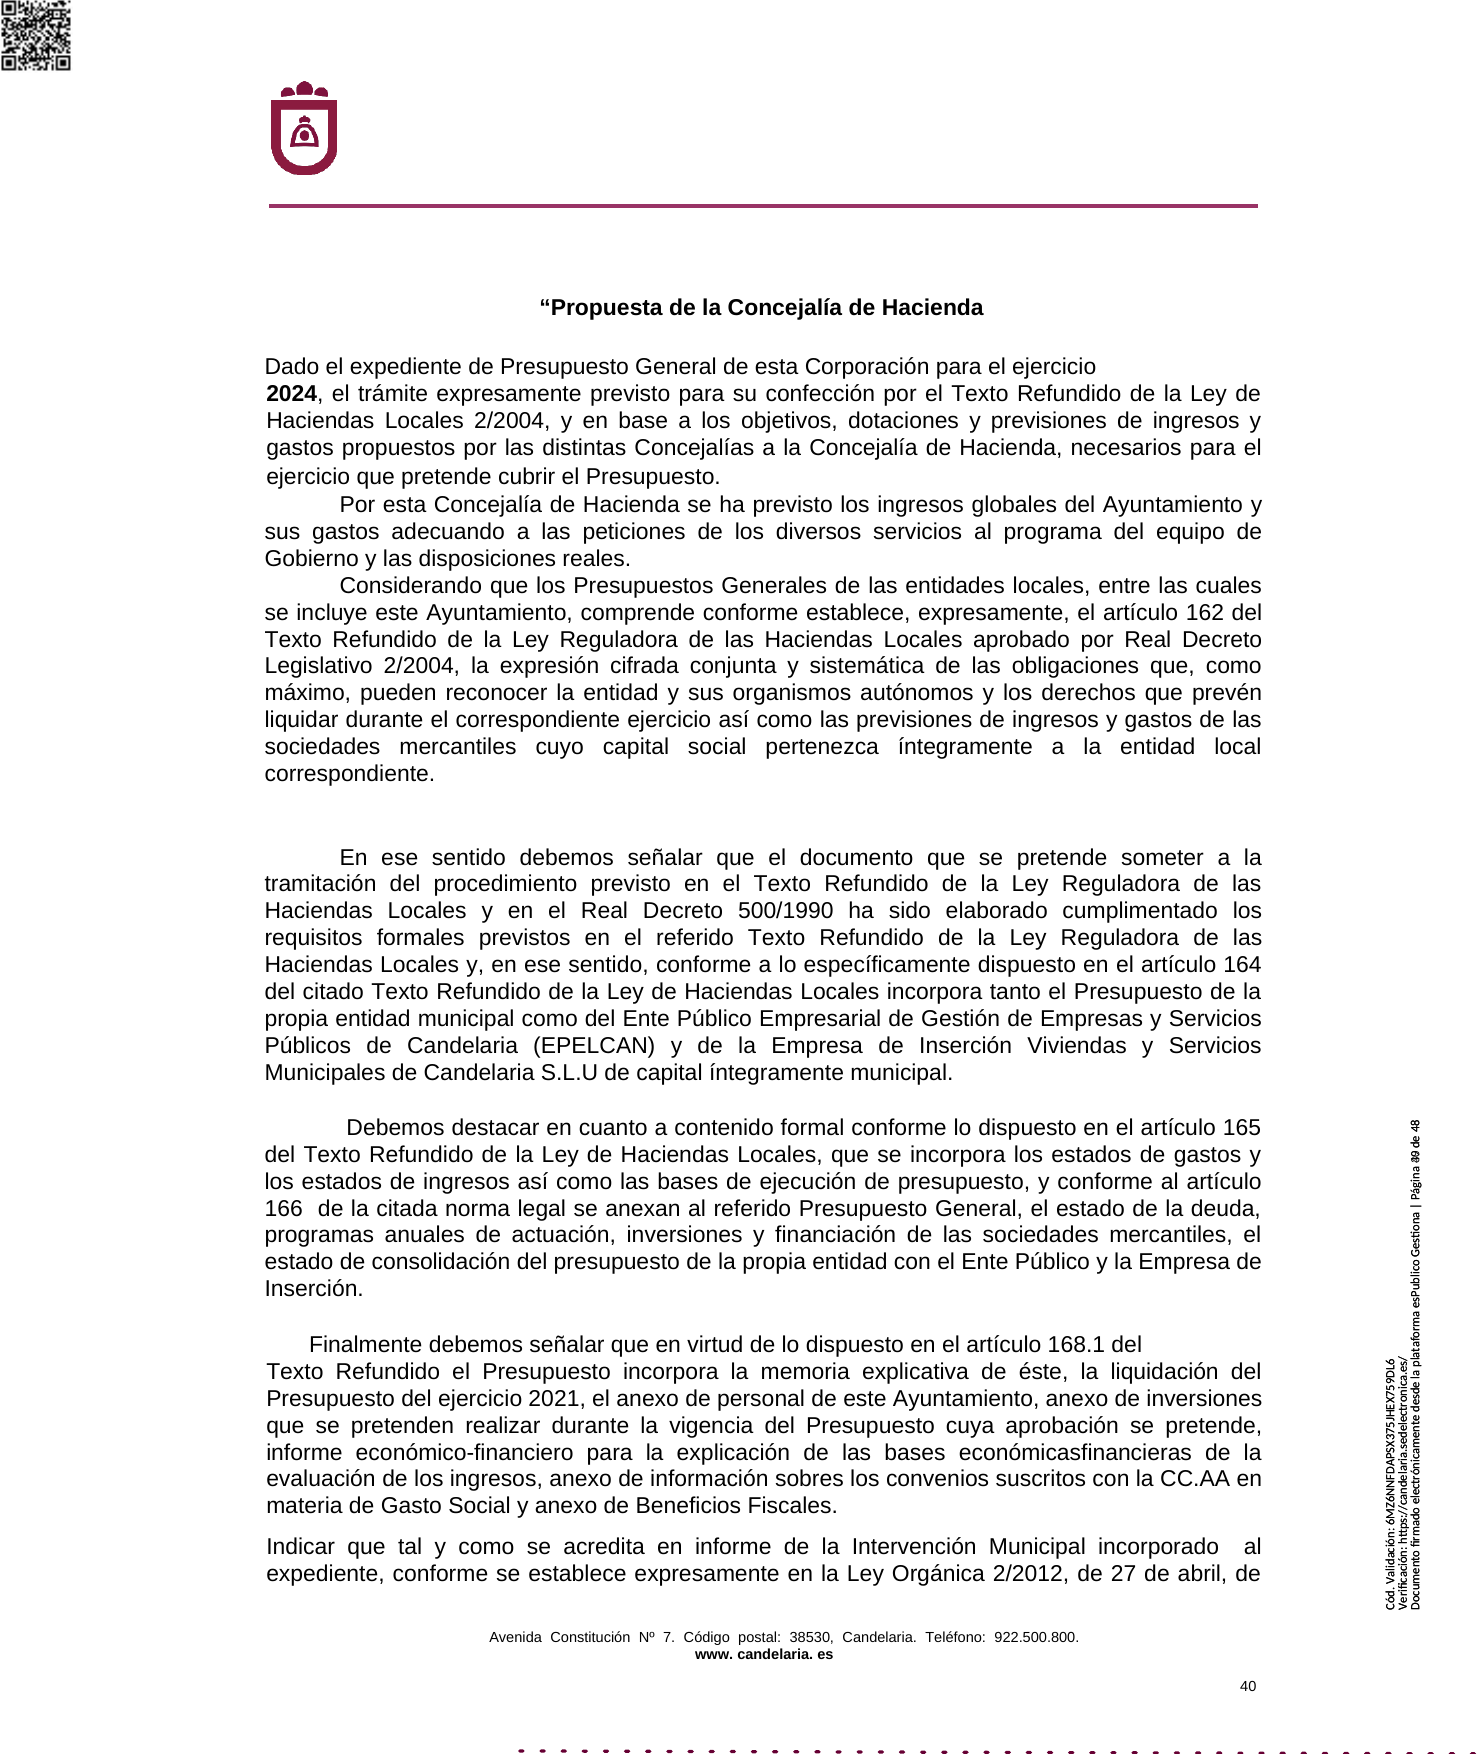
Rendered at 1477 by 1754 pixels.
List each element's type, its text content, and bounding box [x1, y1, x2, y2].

text Por esta Concejalía de Hacienda se ha previsto los ingresos globales del Ayuntamiento y sus gastos adecuando a las peticiones de los diversos servicios al programa del equipo de Gobierno y las disposiciones reales. [264, 491, 1263, 571]
subtitle “Propuesta de la Concejalía de Hacienda [290, 294, 1239, 321]
text Debemos destacar en cuanto a contenido formal conforme lo dispuesto en el artículo 165 del Texto Refundido de la Ley de Haciendas Locales, que se incorpora los estados de gastos y los estados de ingresos así como las bases de ejecución de presupuesto, y conforme al artículo 166 de la citada norma legal se anexan al referido Presupuesto General, el estado de la deuda, programas anuales de actuación, inversiones y financiación de las sociedades mercantiles, el estado de consolidación del presupuesto de la propia entidad con el Ente Público y la Empresa de Inserción. [264, 1114, 1263, 1301]
text Texto Refundido el Presupuesto incorpora la memoria explicativa de éste, la liquidación del Presupuesto del ejercicio 2021, el anexo de personal de este Ayuntamiento, anexo de inversiones que se pretenden realizar durante la vigencia del Presupuesto cuya aprobación se pretende, informe económico-financiero para la explicación de las bases económicasfinancieras de la evaluación de los ingresos, anexo de información sobres los convenios suscritos con la CC.AA en materia de Gasto Social y anexo de Beneficios Fiscales. [266, 1358, 1263, 1518]
text Dado el expediente de Presupuesto General de esta Corporación para el ejercicio [264, 353, 1263, 379]
text Considerando que los Presupuestos Generales de las entidades locales, entre las cuales se incluye este Ayuntamiento, comprende conforme establece, expresamente, el artículo 162 del Texto Refundido de la Ley Reguladora de las Haciendas Locales aprobado por Real Decreto Legislativo 2/2004, la expresión cifrada conjunta y sistemática de las obligaciones que, como máximo, pueden reconocer la entidad y sus organismos autónomos y los derechos que prevén liquidar durante el correspondiente ejercicio así como las previsiones de ingresos y gastos de las sociedades mercantiles cuyo capital social pertenezca íntegramente a la entidad local correspondiente. [264, 572, 1263, 786]
text En ese sentido debemos señalar que el documento que se pretende someter a la tramitación del procedimiento previsto en el Texto Refundido de la Ley Reguladora de las Haciendas Locales y en el Real Decreto 500/1990 ha sido elaborado cumplimentado los requisitos formales previstos en el referido Texto Refundido de la Ley Reguladora de las Haciendas Locales y, en ese sentido, conforme a lo específicamente dispuesto en el artículo 164 del citado Texto Refundido de la Ley de Haciendas Locales incorpora tanto el Presupuesto de la propia entidad municipal como del Ente Público Empresarial de Gestión de Empresas y Servicios Públicos de Candelaria (EPELCAN) y de la Empresa de Inserción Viviendas y Servicios Municipales de Candelaria S.L.U de capital íntegramente municipal. [264, 843, 1263, 1085]
text Indicar que tal y como se acredita en informe de la Intervención Municipal incorporado al expediente, conforme se establece expresamente en la Ley Orgánica 2/2012, de 27 de abril, de [266, 1533, 1263, 1586]
text Finalmente debemos señalar que en virtud de lo dispuesto en el artículo 168.1 del [264, 1331, 1263, 1357]
text 2024, el trámite expresamente previsto para su confección por el Texto Refundido de la Ley de Haciendas Locales 2/2004, y en base a los objetivos, dotaciones y previsiones de ingresos y gastos propuestos por las distintas Concejalías a la Concejalía de Hacienda, necesarios para el ejercicio que pretende cubrir el Presupuesto. [266, 380, 1263, 490]
